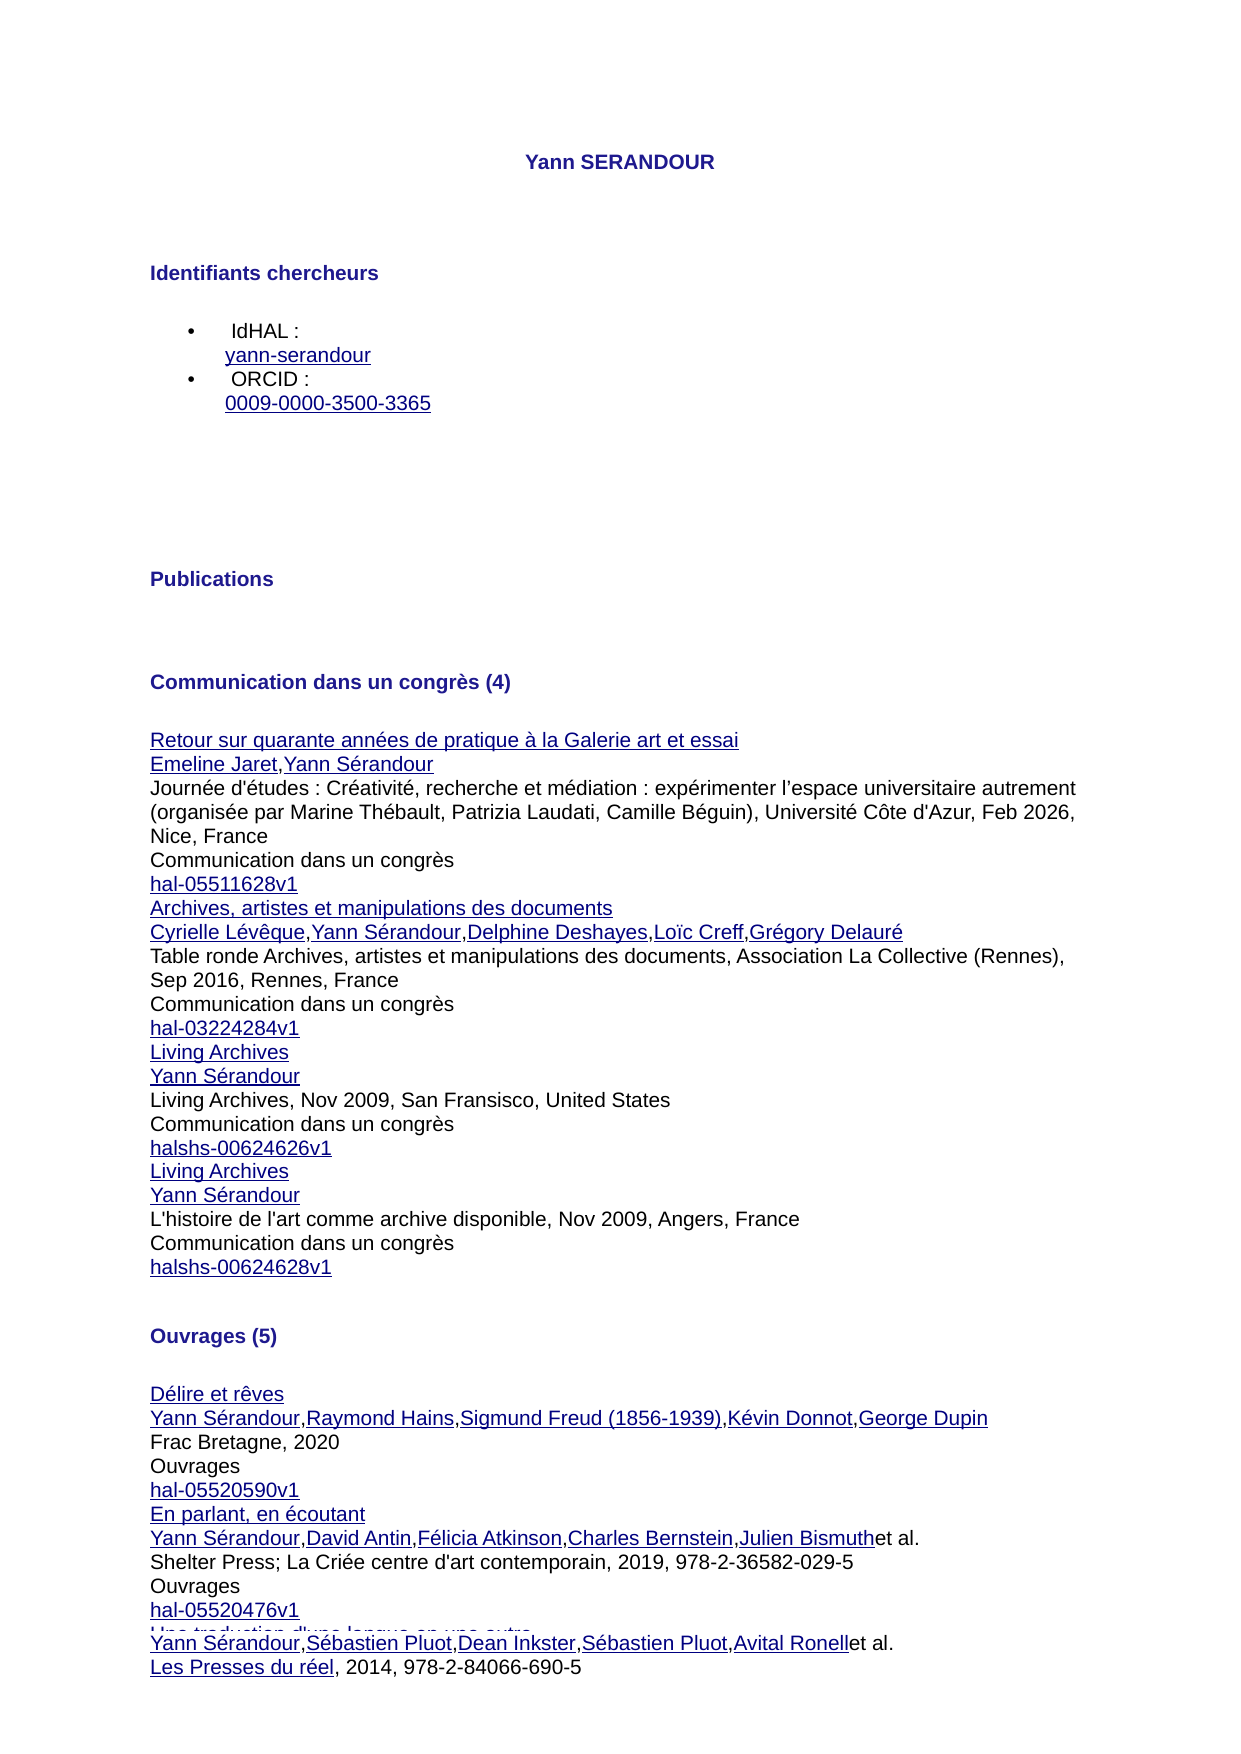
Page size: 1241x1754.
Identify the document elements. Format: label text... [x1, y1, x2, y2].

list ORCID : [187, 367, 1090, 391]
list yann-serandour [187, 343, 1090, 367]
table_header Délire et rêves Yann Sérandour,Raymond Hains,Sigmund Freud (1856-1939),Kévin Donnot,George Dupin Frac Bretagne, 2020 Ouvrages hal-05520590v1 [150, 1382, 1090, 1502]
table_cell Living Archives Yann Sérandour Living Archives, Nov 2009, San Fransisco, United States Communication dans un congrès halshs-00624626v1 [150, 1040, 1090, 1159]
subtitle Yann SERANDOUR [150, 150, 1090, 174]
subtitle Identifiants chercheurs [150, 260, 1090, 284]
table_cell En parlant, en écoutant Yann Sérandour,David Antin,Félicia Atkinson,Charles Bernstein,Julien Bismuthet al. Shelter Press; La Criée centre d'art contemporain, 2019, 978-2-36582-029-5 Ouvrages hal-05520476v1 [150, 1502, 1090, 1622]
subtitle Communication dans un congrès (4) [150, 670, 1090, 694]
list 0009-0000-3500-3365 [187, 391, 1090, 414]
subtitle Publications [150, 567, 1090, 591]
table_cell Archives, artistes et manipulations des documents Cyrielle Lévêque,Yann Sérandour,Delphine Deshayes,Loïc Creff,Grégory Delauré Table ronde Archives, artistes et manipulations des documents, Association La Collective (Rennes), Sep 2016, Rennes, France Communication dans un congrès hal-03224284v1 [150, 896, 1090, 1039]
table_header Retour sur quarante années de pratique à la Galerie art et essai Emeline Jaret,Yann Sérandour Journée d'études : Créativité, recherche et médiation : expérimenter l’espace universitaire autrement (organisée par Marine Thébault, Patrizia Laudati, Camille Béguin), Université Côte d'Azur, Feb 2026, Nice, France Communication dans un congrès hal-05511628v1 [150, 728, 1090, 896]
table_cell Living Archives Yann Sérandour L'histoire de l'art comme archive disponible, Nov 2009, Angers, France Communication dans un congrès halshs-00624628v1 [150, 1159, 1090, 1279]
table_cell Une traduction d'une langue en une autre Yann Sérandour,Sébastien Pluot,Dean Inkster,Sébastien Pluot,Avital Ronellet al. Les Presses du réel, 2014, 978-2-84066-690-5 Ouvrages hal-05520085v1 [150, 1622, 1090, 1679]
subtitle Ouvrages (5) [150, 1324, 1090, 1348]
list IdHAL : [187, 319, 1090, 343]
